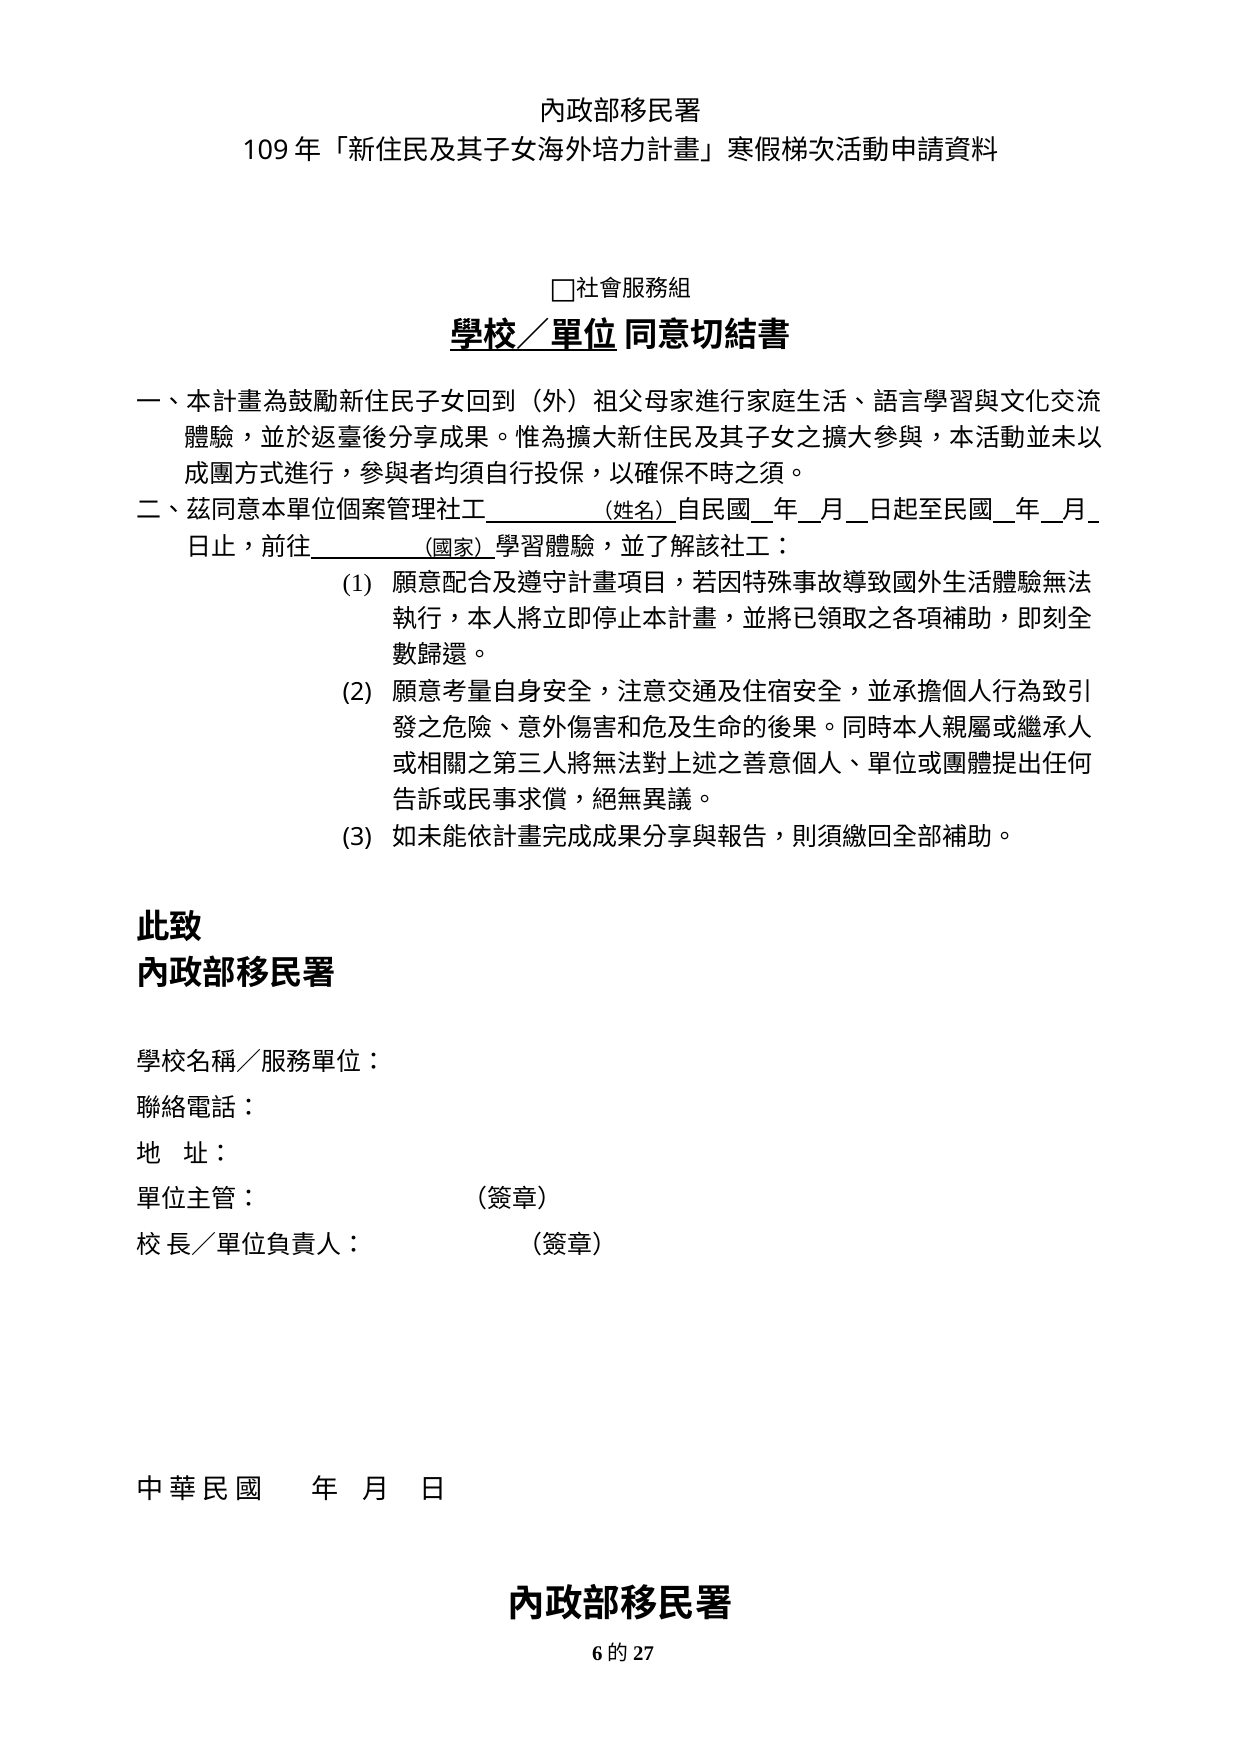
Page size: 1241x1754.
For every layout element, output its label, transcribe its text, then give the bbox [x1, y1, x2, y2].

text 內政部移民署 [136, 948, 1104, 994]
text 二、茲同意本單位個案管理社工 （姓名）自民國 年 月 日起至民國 年 月 日止，前往 （國家）學習體驗，並了解該社工： [136, 490, 1104, 562]
text □社會服務組 [136, 245, 1104, 308]
text 學校名稱／服務單位： [136, 1034, 1104, 1079]
text 此致 [136, 900, 1104, 948]
text 中 華 民 國 年 月 日 [136, 1467, 1104, 1507]
list 願意考量自身安全，注意交通及住宿安全，並承擔個人行為致引發之危險、意外傷害和危及生命的後果。同時本人親屬或繼承人或相關之第三人將無法對上述之善意個人、單位或團體提出任何告訴或民事求償，絕無異議。 [342, 671, 1104, 816]
text 內政部移民署 [136, 1558, 1104, 1620]
text 地 址： [136, 1125, 1104, 1171]
text 一、本計畫為鼓勵新住民子女回到（外）祖父母家進行家庭生活、語言學習與文化交流體驗，並於返臺後分享成果。惟為擴大新住民及其子女之擴大參與，本活動並未以成團方式進行，參與者均須自行投保，以確保不時之須。 [136, 381, 1104, 490]
list 如未能依計畫完成成果分享與報告，則須繳回全部補助。 [342, 816, 1104, 852]
text 校 長／單位負責人： （簽章） [136, 1217, 1104, 1263]
list 願意配合及遵守計畫項目，若因特殊事故導致國外生活體驗無法執行，本人將立即停止本計畫，並將已領取之各項補助，即刻全數歸還。 [342, 562, 1104, 671]
text 聯絡電話： [136, 1079, 1104, 1125]
text 學校／單位 同意切結書 [136, 308, 1104, 356]
text 單位主管： （簽章） [136, 1171, 1104, 1217]
